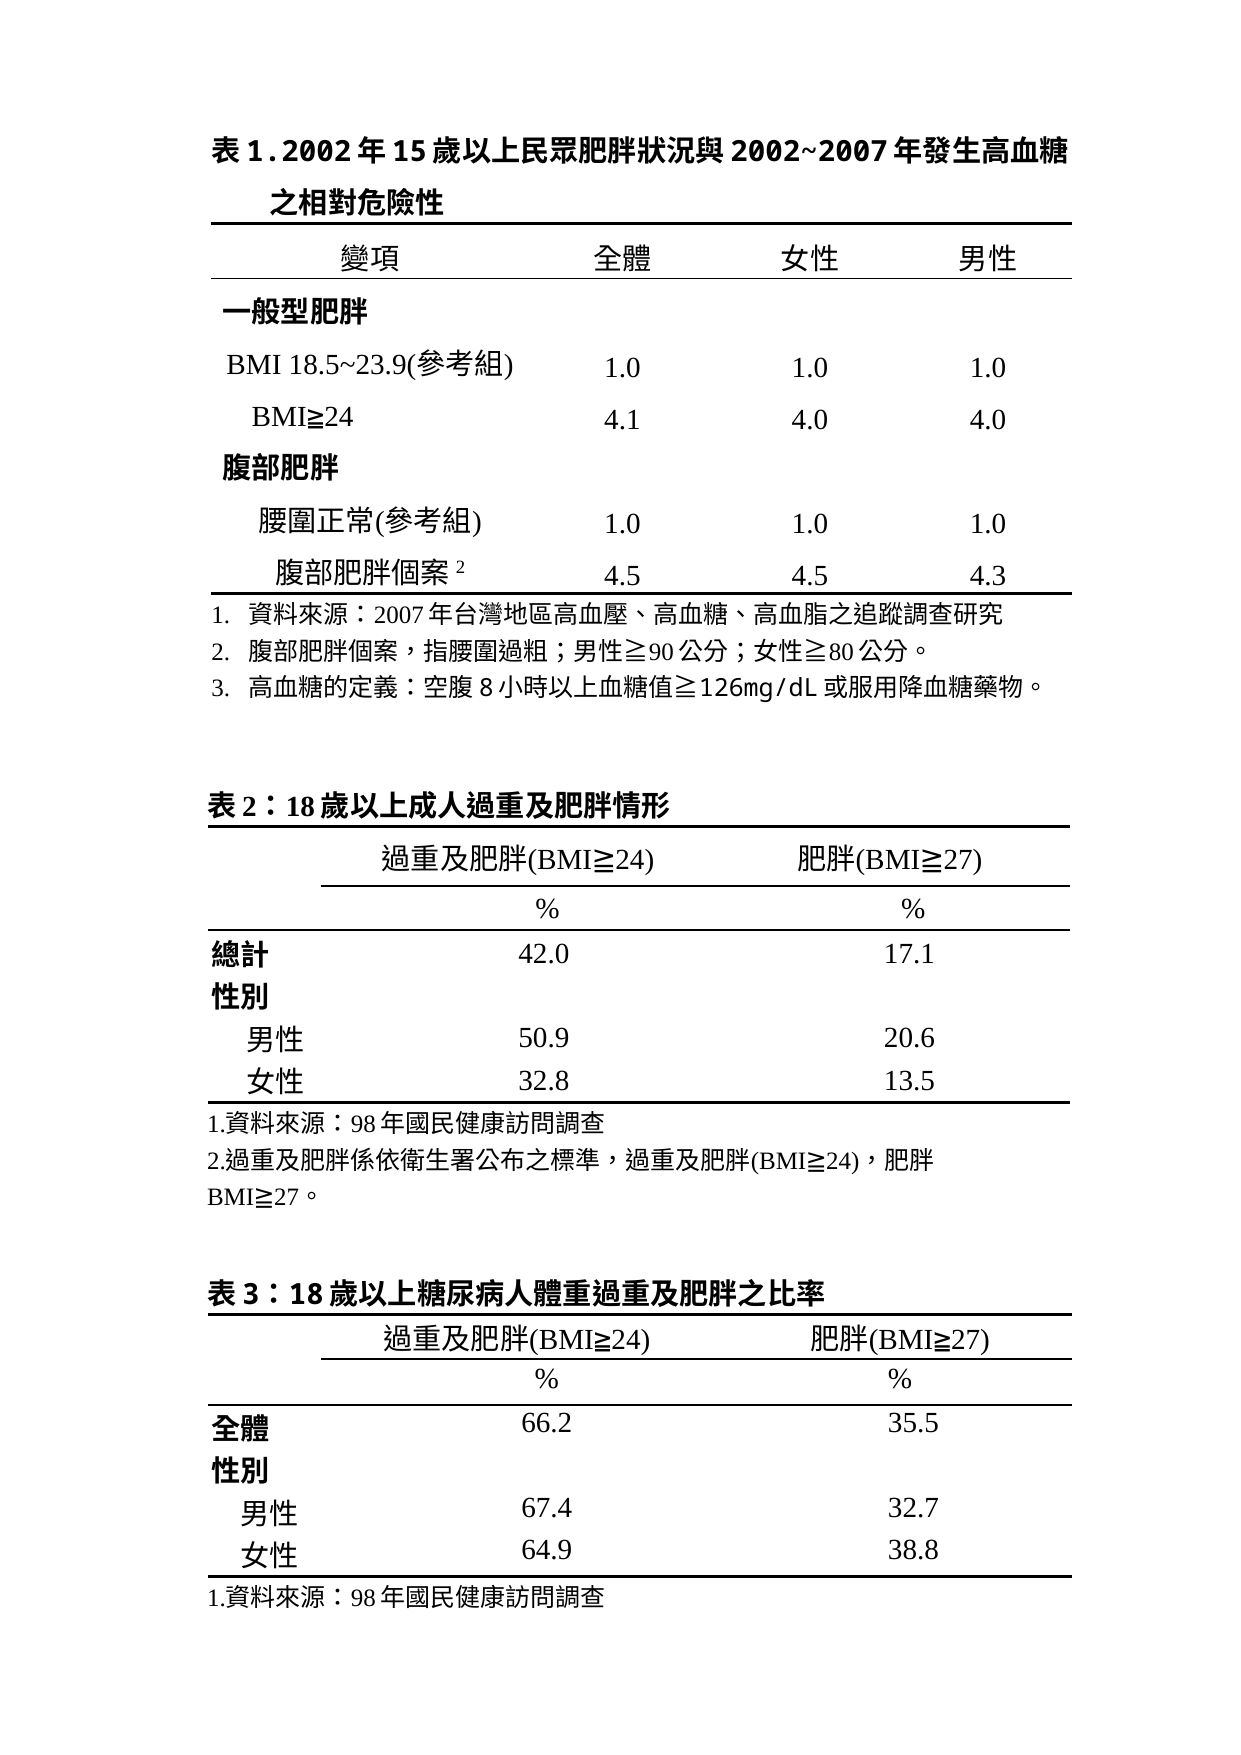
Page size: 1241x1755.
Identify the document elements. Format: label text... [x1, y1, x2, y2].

table_cell 4.0 [716, 383, 903, 435]
table_header 過重及肥胖(BMI≧24) [379, 828, 716, 885]
text 1.資料來源：98年國民健康訪問調查 [207, 1104, 1033, 1140]
table_cell % [379, 887, 716, 929]
table_cell [772, 1490, 885, 1532]
table_cell 女性 [208, 1533, 321, 1575]
table_cell 總計 [208, 931, 321, 974]
table_cell BMI≧24 [211, 383, 528, 435]
table_cell [433, 1448, 660, 1490]
table_cell 67.4 [433, 1490, 660, 1532]
table_cell [716, 931, 772, 974]
table_header 肥胖(BMI≧27) [772, 828, 1053, 885]
table_cell 4.5 [529, 540, 716, 592]
table_header 肥胖(BMI≧27) [772, 1316, 1072, 1358]
table_cell [772, 1533, 885, 1575]
table_cell 1.0 [716, 331, 903, 383]
table_cell 性別 [208, 1448, 321, 1490]
table_cell [716, 887, 772, 929]
table_cell 1.0 [529, 331, 716, 383]
table_cell 64.9 [433, 1533, 660, 1575]
table_cell 性別 [208, 974, 321, 1016]
table_cell % [885, 1360, 1072, 1403]
table_cell % [772, 887, 1053, 929]
table_cell [1054, 931, 1070, 974]
table_cell [1054, 974, 1070, 1016]
table_cell [716, 1059, 772, 1101]
table_header 男性 [904, 225, 1072, 277]
table_cell [321, 974, 378, 1016]
table_header [208, 1316, 321, 1403]
table_cell 38.8 [885, 1533, 1072, 1575]
table_cell [321, 1533, 433, 1575]
table_cell [321, 1490, 433, 1532]
table_cell 腰圍正常(參考組) [211, 488, 528, 539]
table_cell [660, 1360, 772, 1403]
table_cell 66.2 [433, 1406, 660, 1448]
table_cell 20.6 [772, 1016, 1053, 1058]
table_cell [321, 1406, 433, 1448]
text 1.資料來源：98年國民健康訪問調查 [207, 1578, 1033, 1614]
table_cell [529, 279, 716, 331]
table_cell [772, 974, 1053, 1016]
table_cell [885, 1448, 1072, 1490]
table_cell [772, 1360, 885, 1403]
table_cell 腹部肥胖 [211, 435, 528, 487]
table_cell 35.5 [885, 1406, 1072, 1448]
table_cell [321, 887, 378, 929]
table_cell BMI 18.5~23.9(參考組) [211, 331, 528, 383]
table_cell [321, 1360, 433, 1403]
table_header 表1.2002年15歲以上民眾肥胖狀況與2002~2007年發生高血糖 之相對危險性 資料來源：2007年台灣地區高血壓、高血糖、高血脂之追蹤調查研究 腹部肥胖個案，指腰圍過粗；男性≧90公分；女性≧80公分。 高血糖的定義：空腹8小時以上血糖值≧126mg/dL或服用降血糖藥物。 [208, 118, 1110, 783]
table_cell 腹部肥胖個案2 [211, 540, 528, 592]
table_cell 1.0 [904, 488, 1072, 539]
table_cell [321, 1016, 378, 1058]
table_cell [660, 1490, 772, 1532]
table_cell 32.7 [885, 1490, 1072, 1532]
table_header [716, 828, 772, 885]
table_header 女性 [716, 225, 903, 277]
table_cell % [433, 1360, 660, 1403]
table_cell [321, 1059, 378, 1101]
table_cell 4.3 [904, 540, 1072, 592]
table_cell [208, 885, 321, 929]
table_cell [716, 279, 903, 331]
table_cell [772, 1406, 885, 1448]
table_cell 42.0 [379, 931, 716, 974]
table_cell 32.8 [379, 1059, 716, 1101]
table_cell [379, 974, 716, 1016]
table_cell [904, 435, 1072, 487]
text 表3：18歲以上糖尿病人體重過重及肥胖之比率 [207, 1270, 1033, 1313]
table_cell 男性 [208, 1490, 321, 1532]
text 表2：18歲以上成人過重及肥胖情形 [207, 783, 1033, 825]
table_cell [716, 435, 903, 487]
text 2.過重及肥胖係依衛生署公布之標準，過重及肥胖(BMI≧24)，肥胖BMI≧27。 [207, 1140, 1033, 1213]
table_cell 4.1 [529, 383, 716, 435]
table_cell 1.0 [716, 488, 903, 539]
table_cell 4.5 [716, 540, 903, 592]
table_cell 一般型肥胖 [211, 279, 528, 331]
table_cell 男性 [208, 1016, 321, 1058]
table_cell [660, 1406, 772, 1448]
table_cell 1.0 [529, 488, 716, 539]
table_cell [660, 1533, 772, 1575]
table_header 全體 [529, 225, 716, 277]
table_cell 50.9 [379, 1016, 716, 1058]
table_cell [716, 974, 772, 1016]
table_cell 1.0 [904, 331, 1072, 383]
table_cell [321, 931, 378, 974]
table_cell 全體 [208, 1406, 321, 1448]
table_cell [660, 1448, 772, 1490]
table_cell [529, 435, 716, 487]
table_cell 13.5 [772, 1059, 1053, 1101]
table_cell 女性 [208, 1059, 321, 1101]
table_cell 4.0 [904, 383, 1072, 435]
table_cell [321, 1448, 433, 1490]
table_cell 17.1 [772, 931, 1053, 974]
table_cell [716, 1016, 772, 1058]
table_header [660, 1316, 772, 1358]
table_cell [1054, 1016, 1070, 1058]
table_header [321, 828, 378, 885]
table_cell [772, 1448, 885, 1490]
table_header 變項 [211, 225, 528, 277]
table_header [1054, 828, 1070, 885]
table_cell [1054, 1059, 1070, 1101]
table_header [208, 828, 321, 885]
table_cell [1054, 887, 1070, 929]
table_header 過重及肥胖(BMI≧24) [321, 1316, 660, 1358]
table_cell [904, 279, 1072, 331]
